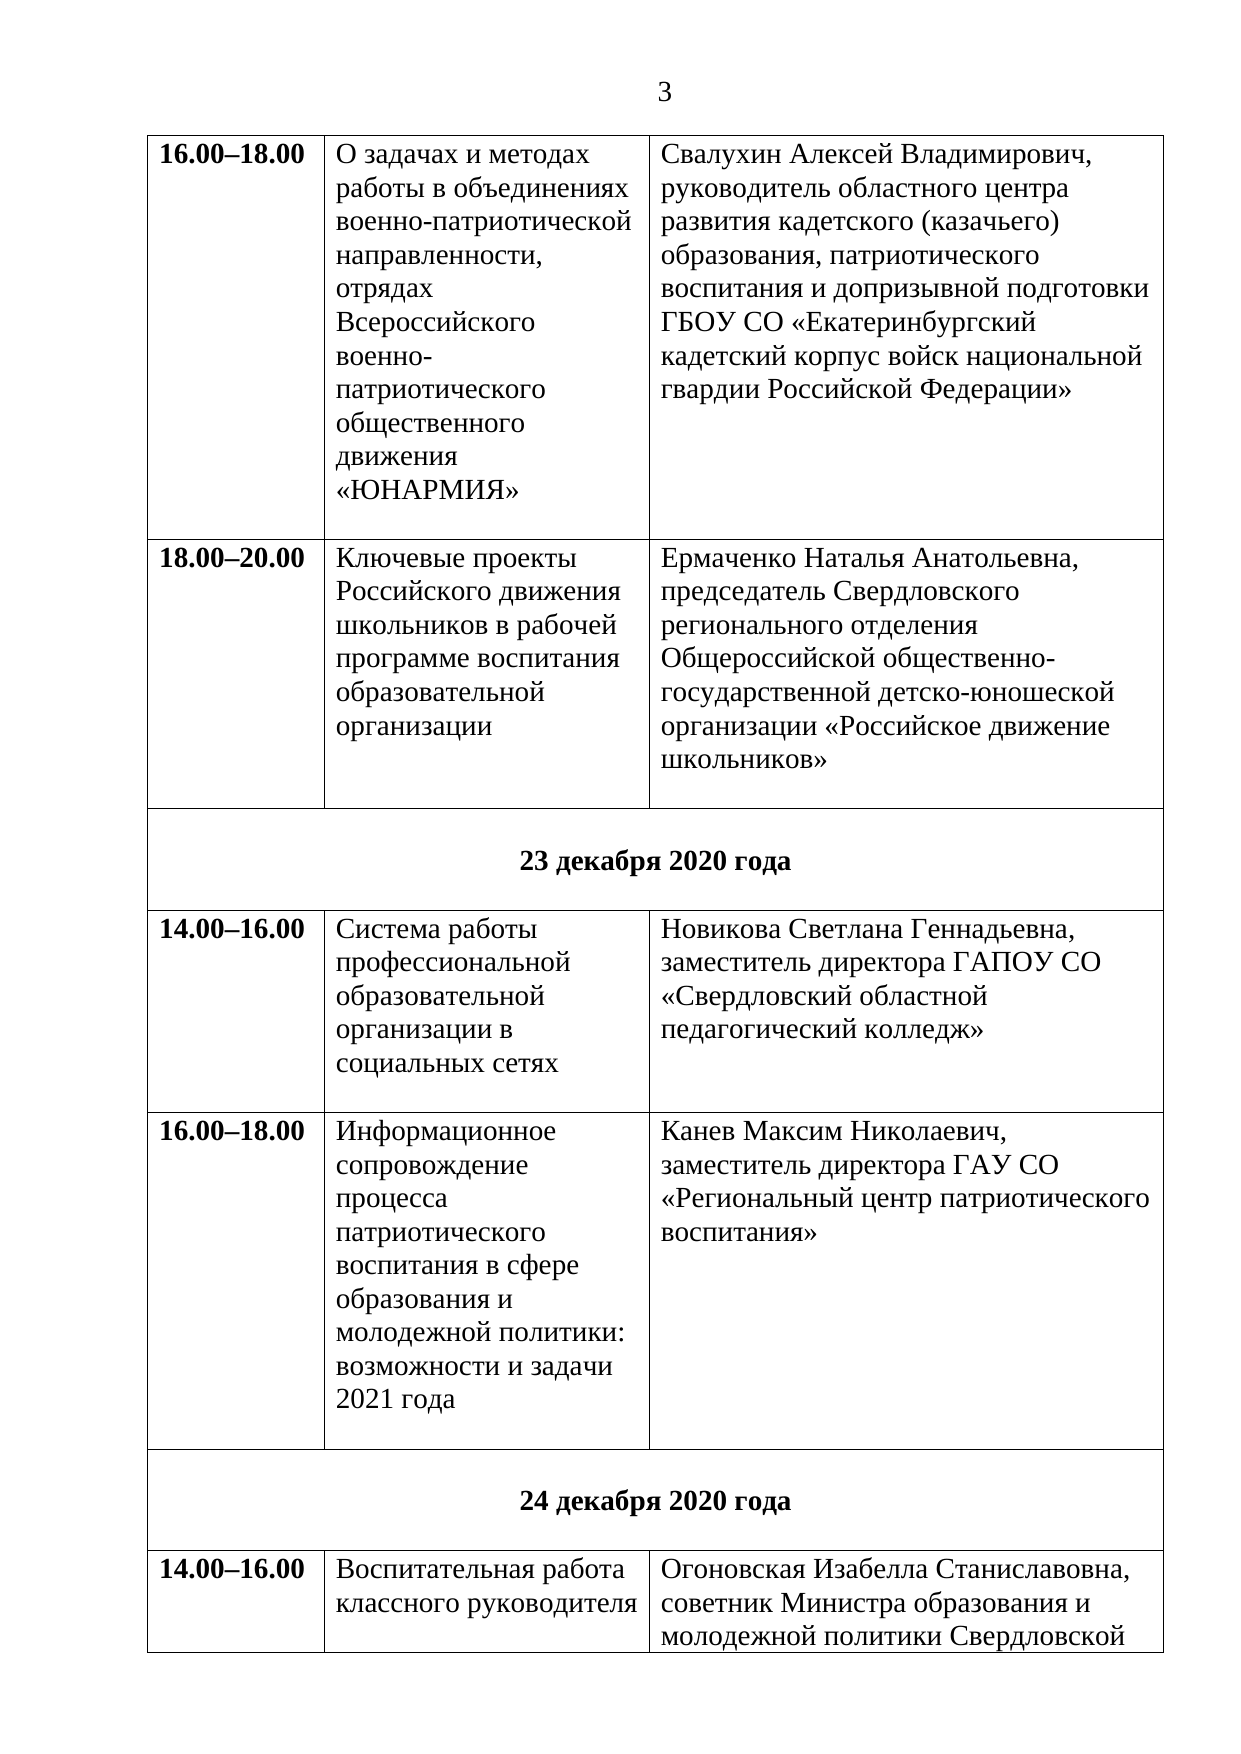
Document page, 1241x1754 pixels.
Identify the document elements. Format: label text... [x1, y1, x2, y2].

table_cell 16.00–18.00 [148, 136, 324, 539]
table_cell 23 декабря 2020 года [148, 809, 1163, 910]
table_cell Воспитательная работа классного руководителя [325, 1551, 649, 1652]
table_cell О задачах и методах работы в объединениях военно-патриотической направленности, отрядах Всероссийского военно-патриотического общественного движения «ЮНАРМИЯ» [325, 136, 649, 539]
table_cell Канев Максим Николаевич, заместитель директора ГАУ СО «Региональный центр патриотического воспитания» [650, 1113, 1163, 1449]
table_cell Информационное сопровождение процесса патриотического воспитания в сфере образования и молодежной политики: возможности и задачи 2021 года [325, 1113, 649, 1449]
table_cell Ермаченко Наталья Анатольевна, председатель Свердловского регионального отделения Общероссийской общественно-государственной детско-юношеской организации «Российское движение школьников» [650, 540, 1163, 808]
table_cell Ключевые проекты Российского движения школьников в рабочей программе воспитания образовательной организации [325, 540, 649, 808]
table_cell 14.00–16.00 [148, 1551, 324, 1652]
table_cell Огоновская Изабелла Станиславовна, советник Министра образования и молодежной политики Свердловской [650, 1551, 1163, 1652]
table_cell 18.00–20.00 [148, 540, 324, 808]
table_cell Новикова Светлана Геннадьевна, заместитель директора ГАПОУ СО «Свердловский областной педагогический колледж» [650, 911, 1163, 1112]
table_cell 14.00–16.00 [148, 911, 324, 1112]
table_cell 24 декабря 2020 года [148, 1450, 1163, 1550]
table_cell Свалухин Алексей Владимирович, руководитель областного центра развития кадетского (казачьего) образования, патриотического воспитания и допризывной подготовки ГБОУ СО «Екатеринбургский кадетский корпус войск национальной гвардии Российской Федерации» [650, 136, 1163, 539]
table_cell 16.00–18.00 [148, 1113, 324, 1449]
table_cell Система работы профессиональной образовательной организации в социальных сетях [325, 911, 649, 1112]
